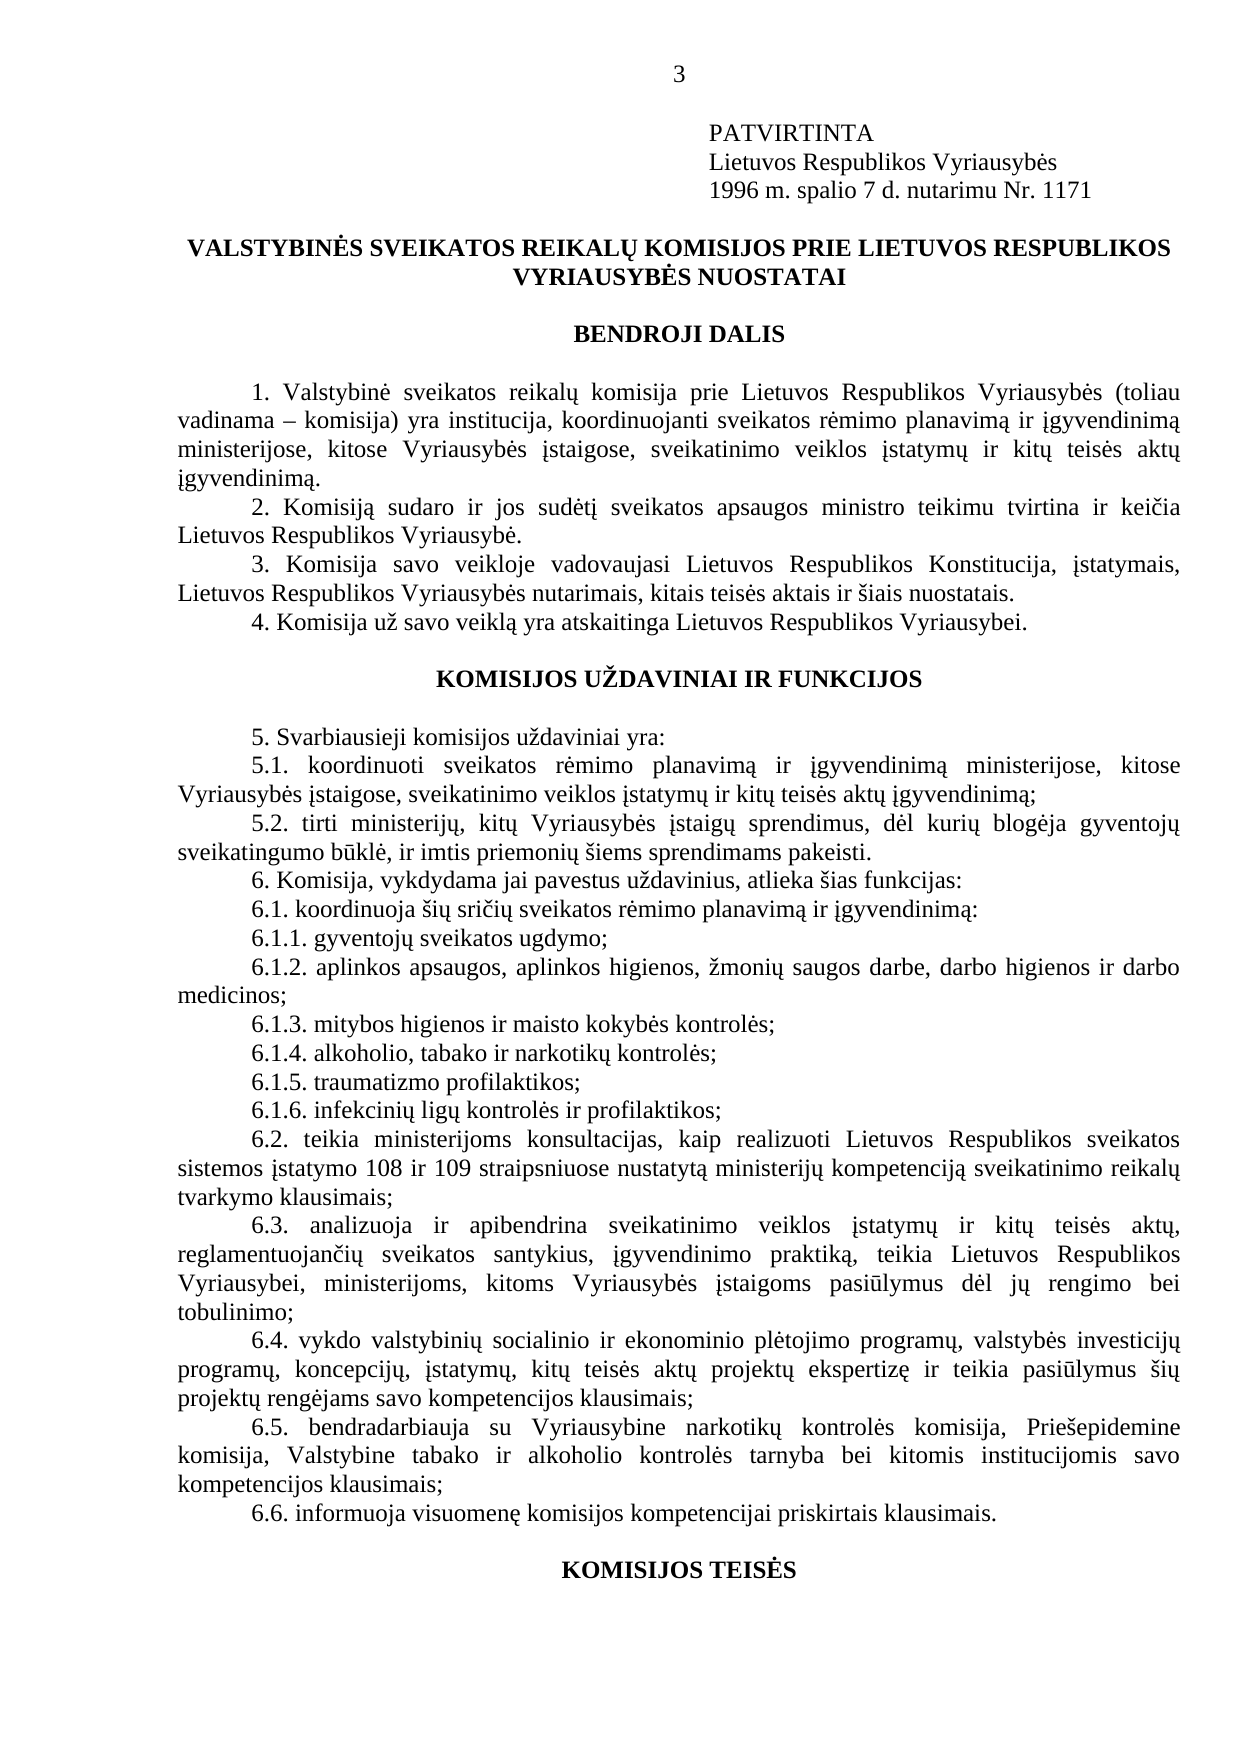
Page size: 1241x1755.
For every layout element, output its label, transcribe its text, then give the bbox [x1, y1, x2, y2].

text 4. Komisija už savo veiklą yra atskaitinga Lietuvos Respublikos Vyriausybei. [177, 607, 1181, 636]
text 6.1.1. gyventojų sveikatos ugdymo; [177, 923, 1181, 952]
text 6.1.2. aplinkos apsaugos, aplinkos higienos, žmonių saugos darbe, darbo higienos ir darbo medicinos; [177, 952, 1181, 1009]
text 6.4. vykdo valstybinių socialinio ir ekonominio plėtojimo programų, valstybės investicijų programų, koncepcijų, įstatymų, kitų teisės aktų projektų ekspertizę ir teikia pasiūlymus šių projektų rengėjams savo kompetencijos klausimais; [177, 1326, 1181, 1412]
text Komisijos teisės [177, 1556, 1181, 1584]
text 6. Komisija, vykdydama jai pavestus uždavinius, atlieka šias funkcijas: [177, 866, 1181, 894]
text 6.3. analizuoja ir apibendrina sveikatinimo veiklos įstatymų ir kitų teisės aktų, reglamentuojančių sveikatos santykius, įgyvendinimo praktiką, teikia Lietuvos Respublikos Vyriausybei, ministerijoms, kitoms Vyriausybės įstaigoms pasiūlymus dėl jų rengimo bei tobulinimo; [177, 1211, 1181, 1326]
text 6.1. koordinuoja šių sričių sveikatos rėmimo planavimą ir įgyvendinimą: [177, 894, 1181, 923]
text 6.2. teikia ministerijoms konsultacijas, kaip realizuoti Lietuvos Respublikos sveikatos sistemos įstatymo 108 ir 109 straipsniuose nustatytą ministerijų kompetenciją sveikatinimo reikalų tvarkymo klausimais; [177, 1124, 1181, 1211]
text 3. Komisija savo veikloje vadovaujasi Lietuvos Respublikos Konstitucija, įstatymais, Lietuvos Respublikos Vyriausybės nutarimais, kitais teisės aktais ir šiais nuostatais. [177, 549, 1181, 607]
text 1. Valstybinė sveikatos reikalų komisija prie Lietuvos Respublikos Vyriausybės (toliau vadinama – komisija) yra institucija, koordinuojanti sveikatos rėmimo planavimą ir įgyvendinimą ministerijose, kitose Vyriausybės įstaigose, sveikatinimo veiklos įstatymų ir kitų teisės aktų įgyvendinimą. [177, 377, 1181, 492]
text 6.6. informuoja visuomenę komisijos kompetencijai priskirtais klausimais. [177, 1498, 1181, 1527]
text 5. Svarbiausieji komisijos uždaviniai yra: [177, 722, 1181, 751]
text Komisijos uždaviniai ir funkcijos [177, 664, 1181, 693]
text Valstybinės sveikatos reikalų komisijos prie Lietuvos Respublikos Vyriausybės nuostatai [177, 233, 1181, 291]
text 6.5. bendradarbiauja su Vyriausybine narkotikų kontrolės komisija, Priešepidemine komisija, Valstybine tabako ir alkoholio kontrolės tarnyba bei kitomis institucijomis savo kompetencijos klausimais; [177, 1412, 1181, 1498]
text 6.1.3. mitybos higienos ir maisto kokybės kontrolės; [177, 1009, 1181, 1038]
text 6.1.6. infekcinių ligų kontrolės ir profilaktikos; [177, 1096, 1181, 1124]
text 1996 m. spalio 7 d. nutarimu Nr. 1171 [177, 176, 1181, 204]
text 6.1.4. alkoholio, tabako ir narkotikų kontrolės; [177, 1038, 1181, 1067]
text Bendroji dalis [177, 319, 1181, 348]
text 5.1. koordinuoti sveikatos rėmimo planavimą ir įgyvendinimą ministerijose, kitose Vyriausybės įstaigose, sveikatinimo veiklos įstatymų ir kitų teisės aktų įgyvendinimą; [177, 751, 1181, 808]
text 5.2. tirti ministerijų, kitų Vyriausybės įstaigų sprendimus, dėl kurių blogėja gyventojų sveikatingumo būklė, ir imtis priemonių šiems sprendimams pakeisti. [177, 808, 1181, 866]
text PATVIRTINTA [709, 118, 1181, 147]
text 6.1.5. traumatizmo profilaktikos; [177, 1067, 1181, 1096]
text 2. Komisiją sudaro ir jos sudėtį sveikatos apsaugos ministro teikimu tvirtina ir keičia Lietuvos Respublikos Vyriausybė. [177, 492, 1181, 549]
text Lietuvos Respublikos Vyriausybės [177, 147, 1181, 176]
